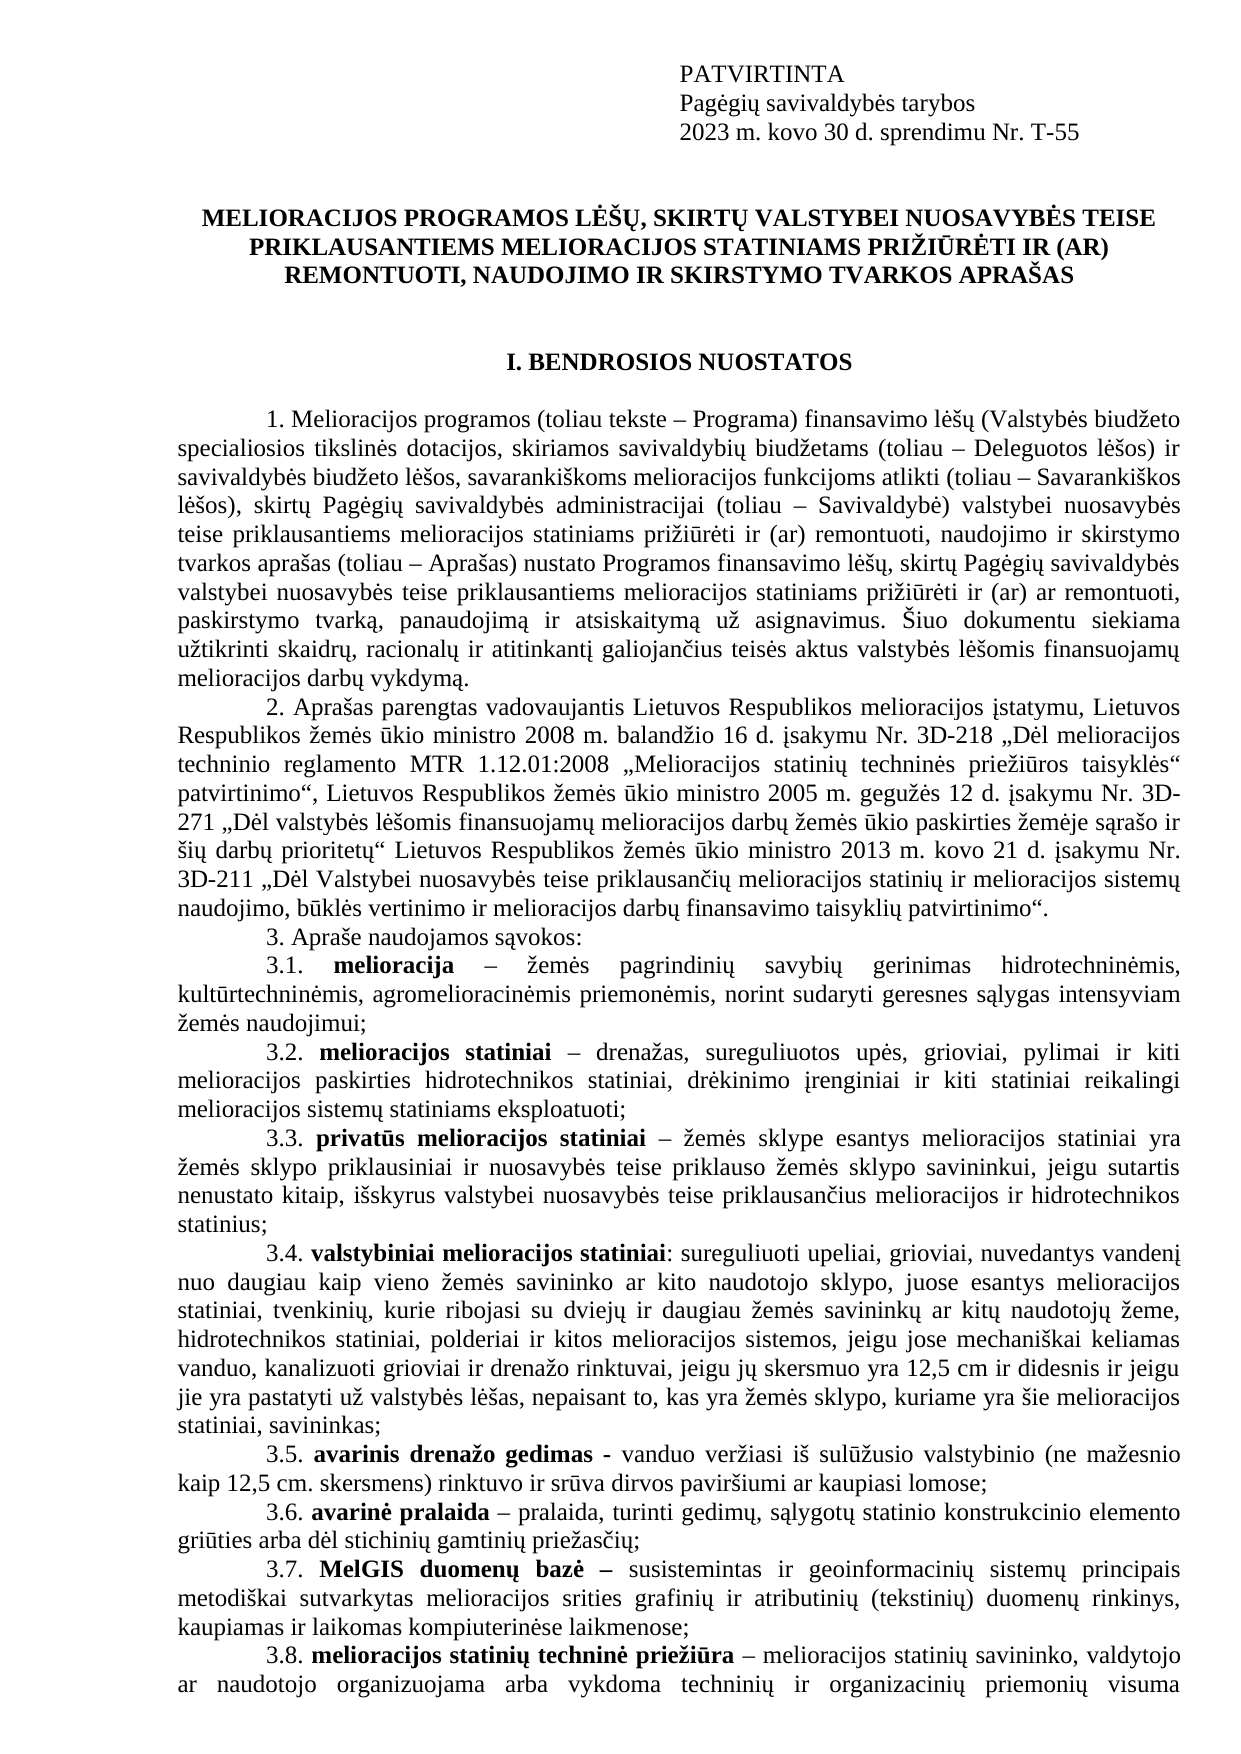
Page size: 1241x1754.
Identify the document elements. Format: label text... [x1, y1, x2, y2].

text 3.3. privatūs melioracijos statiniai – žemės sklype esantys melioracijos statiniai yra žemės sklypo priklausiniai ir nuosavybės teise priklauso žemės sklypo savininkui, jeigu sutartis nenustato kitaip, išskyrus valstybei nuosavybės teise priklausančius melioracijos ir hidrotechnikos statinius; [177, 1123, 1181, 1238]
text 3.1. melioracija – žemės pagrindinių savybių gerinimas hidrotechninėmis, kultūrtechninėmis, agromelioracinėmis priemonėmis, norint sudaryti geresnes sąlygas intensyviam žemės naudojimui; [177, 950, 1181, 1037]
text I. BENDROSIOS NUOSTATOS [177, 347, 1181, 375]
text PATVIRTINTA [679, 59, 1181, 88]
text 3.7. MelGIS duomenų bazė – susistemintas ir geoinformacinių sistemų principais metodiškai sutvarkytas melioracijos srities grafinių ir atributinių (tekstinių) duomenų rinkinys, kaupiamas ir laikomas kompiuterinėse laikmenose; [177, 1554, 1181, 1640]
text 1. Melioracijos programos (toliau tekste – Programa) finansavimo lėšų (Valstybės biudžeto specialiosios tikslinės dotacijos, skiriamos savivaldybių biudžetams (toliau – Deleguotos lėšos) ir savivaldybės biudžeto lėšos, savarankiškoms melioracijos funkcijoms atlikti (toliau – Savarankiškos lėšos), skirtų Pagėgių savivaldybės administracijai (toliau – Savivaldybė) valstybei nuosavybės teise priklausantiems melioracijos statiniams prižiūrėti ir (ar) remontuoti, naudojimo ir skirstymo tvarkos aprašas (toliau – Aprašas) nustato Programos finansavimo lėšų, skirtų Pagėgių savivaldybės valstybei nuosavybės teise priklausantiems melioracijos statiniams prižiūrėti ir (ar) ar remontuoti, paskirstymo tvarką, panaudojimą ir atsiskaitymą už asignavimus. Šiuo dokumentu siekiama užtikrinti skaidrų, racionalų ir atitinkantį galiojančius teisės aktus valstybės lėšomis finansuojamų melioracijos darbų vykdymą. [177, 404, 1181, 692]
text MELIORACIJOS PROGRAMOS LĖŠŲ, SKIRTŲ VALSTYBEI NUOSAVYBĖS TEISE PRIKLAUSANTIEMS MELIORACIJOS STATINIAMS PRIŽIŪRĖTI IR (AR) REMONTUOTI, NAUDOJIMO IR SKIRSTYMO TVARKOS APRAŠAS [177, 203, 1181, 289]
text 2. Aprašas parengtas vadovaujantis Lietuvos Respublikos melioracijos įstatymu, Lietuvos Respublikos žemės ūkio ministro 2008 m. balandžio 16 d. įsakymu Nr. 3D-218 „Dėl melioracijos techninio reglamento MTR 1.12.01:2008 „Melioracijos statinių techninės priežiūros taisyklės“ patvirtinimo“, Lietuvos Respublikos žemės ūkio ministro 2005 m. gegužės 12 d. įsakymu Nr. 3D-271 „Dėl valstybės lėšomis finansuojamų melioracijos darbų žemės ūkio paskirties žemėje sąrašo ir šių darbų prioritetų“ Lietuvos Respublikos žemės ūkio ministro 2013 m. kovo 21 d. įsakymu Nr. 3D-211 „Dėl Valstybei nuosavybės teise priklausančių melioracijos statinių ir melioracijos sistemų naudojimo, būklės vertinimo ir melioracijos darbų finansavimo taisyklių patvirtinimo“. [177, 692, 1181, 922]
text 3.8. melioracijos statinių techninė priežiūra – melioracijos statinių savininko, valdytojo ar naudotojo organizuojama arba vykdoma techninių ir organizacinių priemonių visuma [177, 1640, 1181, 1698]
text Pagėgių savivaldybės tarybos [679, 88, 1181, 117]
text 3. Apraše naudojamos sąvokos: [177, 922, 1181, 950]
text 3.2. melioracijos statiniai – drenažas, sureguliuotos upės, grioviai, pylimai ir kiti melioracijos paskirties hidrotechnikos statiniai, drėkinimo įrenginiai ir kiti statiniai reikalingi melioracijos sistemų statiniams eksploatuoti; [177, 1037, 1181, 1123]
text 3.4. valstybiniai melioracijos statiniai: sureguliuoti upeliai, grioviai, nuvedantys vandenį nuo daugiau kaip vieno žemės savininko ar kito naudotojo sklypo, juose esantys melioracijos statiniai, tvenkinių, kurie ribojasi su dviejų ir daugiau žemės savininkų ar kitų naudotojų žeme, hidrotechnikos statiniai, polderiai ir kitos melioracijos sistemos, jeigu jose mechaniškai keliamas vanduo, kanalizuoti grioviai ir drenažo rinktuvai, jeigu jų skersmuo yra 12,5 cm ir didesnis ir jeigu jie yra pastatyti už valstybės lėšas, nepaisant to, kas yra žemės sklypo, kuriame yra šie melioracijos statiniai, savininkas; [177, 1238, 1181, 1439]
text 3.6. avarinė pralaida – pralaida, turinti gedimų, sąlygotų statinio konstrukcinio elemento griūties arba dėl stichinių gamtinių priežasčių; [177, 1497, 1181, 1554]
text 3.5. avarinis drenažo gedimas - vanduo veržiasi iš sulūžusio valstybinio (ne mažesnio kaip 12,5 cm. skersmens) rinktuvo ir srūva dirvos paviršiumi ar kaupiasi lomose; [177, 1439, 1181, 1497]
text 2023 m. kovo 30 d. sprendimu Nr. T-55 [679, 117, 1181, 145]
